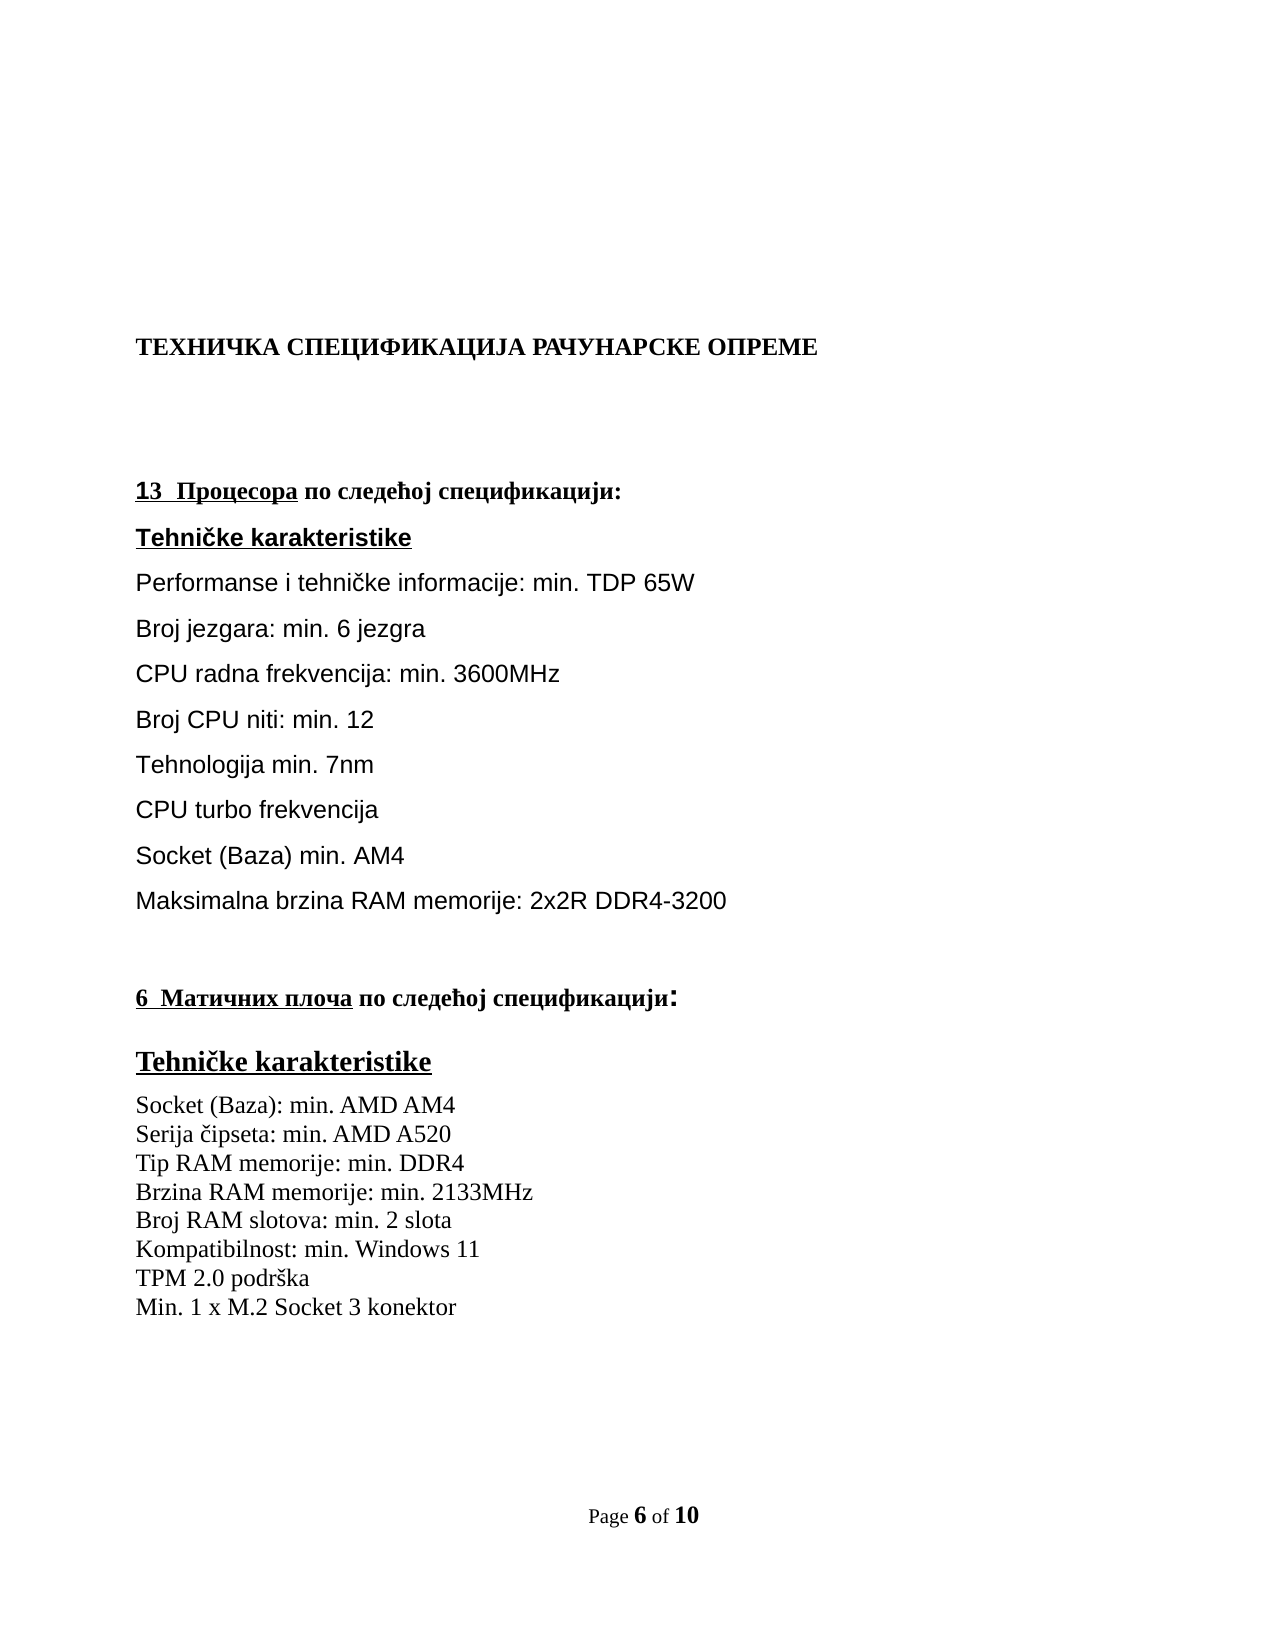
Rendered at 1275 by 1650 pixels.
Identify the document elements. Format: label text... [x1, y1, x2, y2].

text Performanse i tehničke informacije: min. TDP 65W [135, 568, 1152, 597]
text Broj jezgara: min. 6 jezgra [135, 614, 1152, 642]
text Serija čipseta: min. AMD A520 [135, 1119, 1152, 1148]
text Tehničke karakteristike [135, 523, 1152, 552]
text Socket (Baza) min. AM4 [135, 841, 1152, 869]
text ТЕХНИЧКА СПЕЦИФИКАЦИЈА РАЧУНАРСКЕ ОПРЕМЕ [135, 332, 1152, 360]
subtitle Tehničke karakteristike [135, 1044, 1152, 1078]
text CPU turbo frekvencija [135, 795, 1152, 824]
text 6 Матичних плоча пo следећој спецификацији: [135, 977, 1152, 1013]
text 13 Процесора по следећој спецификацији: [135, 468, 1152, 506]
text Tehnologija min. 7nm [135, 750, 1152, 779]
text Broj CPU niti: min. 12 [135, 704, 1152, 733]
text Kompatibilnost: min. Windows 11 [135, 1234, 1152, 1263]
text Min. 1 x M.2 Socket 3 konektor [135, 1292, 1152, 1320]
text Maksimalna brzina RAM memorije: 2x2R DDR4-3200 [135, 886, 1152, 915]
text Broj RAM slotova: min. 2 slota [135, 1205, 1152, 1234]
text Socket (Baza): min. AMD AM4 [135, 1090, 1152, 1119]
text Brzina RAM memorije: min. 2133MHz [135, 1177, 1152, 1205]
text TPM 2.0 podrška [135, 1263, 1152, 1292]
text Tip RAM memorije: min. DDR4 [135, 1148, 1152, 1177]
text CPU radna frekvencija: min. 3600MHz [135, 659, 1152, 688]
